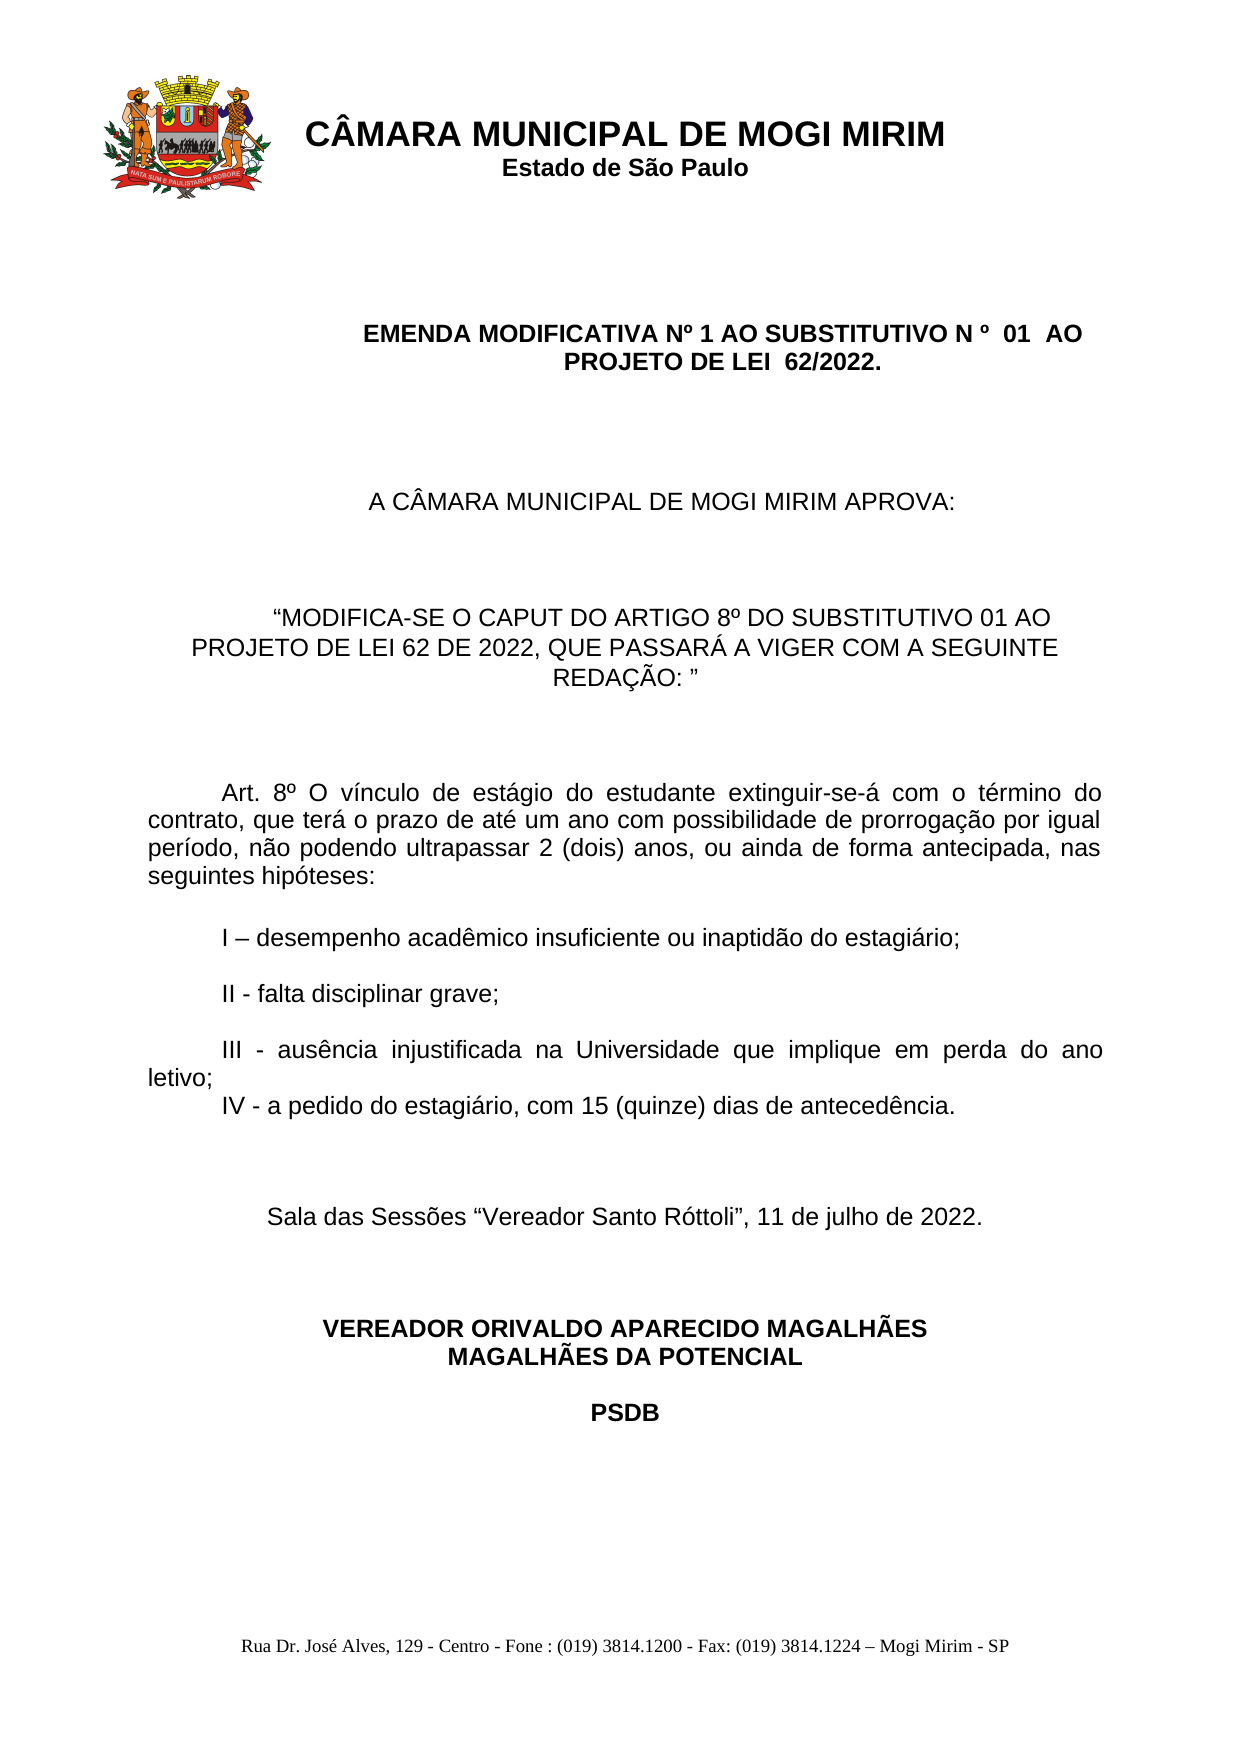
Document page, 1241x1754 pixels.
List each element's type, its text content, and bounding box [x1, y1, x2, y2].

text Art. 8º O vínculo de estágio do estudante extinguir-se-á com o término do contrato, que terá o prazo de até um ano com possibilidade de prorrogação por igual período, não podendo ultrapassar 2 (dois) anos, ou ainda de forma antecipada, nas seguintes hipóteses: [148, 778, 1103, 890]
text I – desempenho acadêmico insuficiente ou inaptidão do estagiário; [148, 924, 1103, 952]
picture [102, 75, 272, 199]
text III - ausência injustificada na Universidade que implique em perda do ano letivo; [148, 1036, 1103, 1092]
text “MODIFICA-SE O CAPUT DO ARTIGO 8º DO SUBSTITUTIVO 01 AO PROJETO DE LEI 62 DE 2022, QUE PASSARÁ A VIGER COM A SEGUINTE REDAÇÃO: ” [148, 604, 1103, 691]
text PSDB [148, 1399, 1103, 1427]
text IV - a pedido do estagiário, com 15 (quinze) dias de antecedência. [148, 1092, 1103, 1119]
text MAGALHÃES DA POTENCIAL [148, 1343, 1103, 1371]
text EMENDA MODIFICATIVA Nº 1 AO SUBSTITUTIVO N º 01 AO PROJETO DE LEI 62/2022. [148, 320, 1103, 376]
text A CÂMARA MUNICIPAL DE MOGI MIRIM APROVA: [148, 487, 1103, 515]
text VEREADOR ORIVALDO APARECIDO MAGALHÃES [148, 1315, 1103, 1343]
text II - falta disciplinar grave; [148, 980, 1103, 1008]
text Sala das Sessões “Vereador Santo Róttoli”, 11 de julho de 2022. [148, 1203, 1103, 1231]
